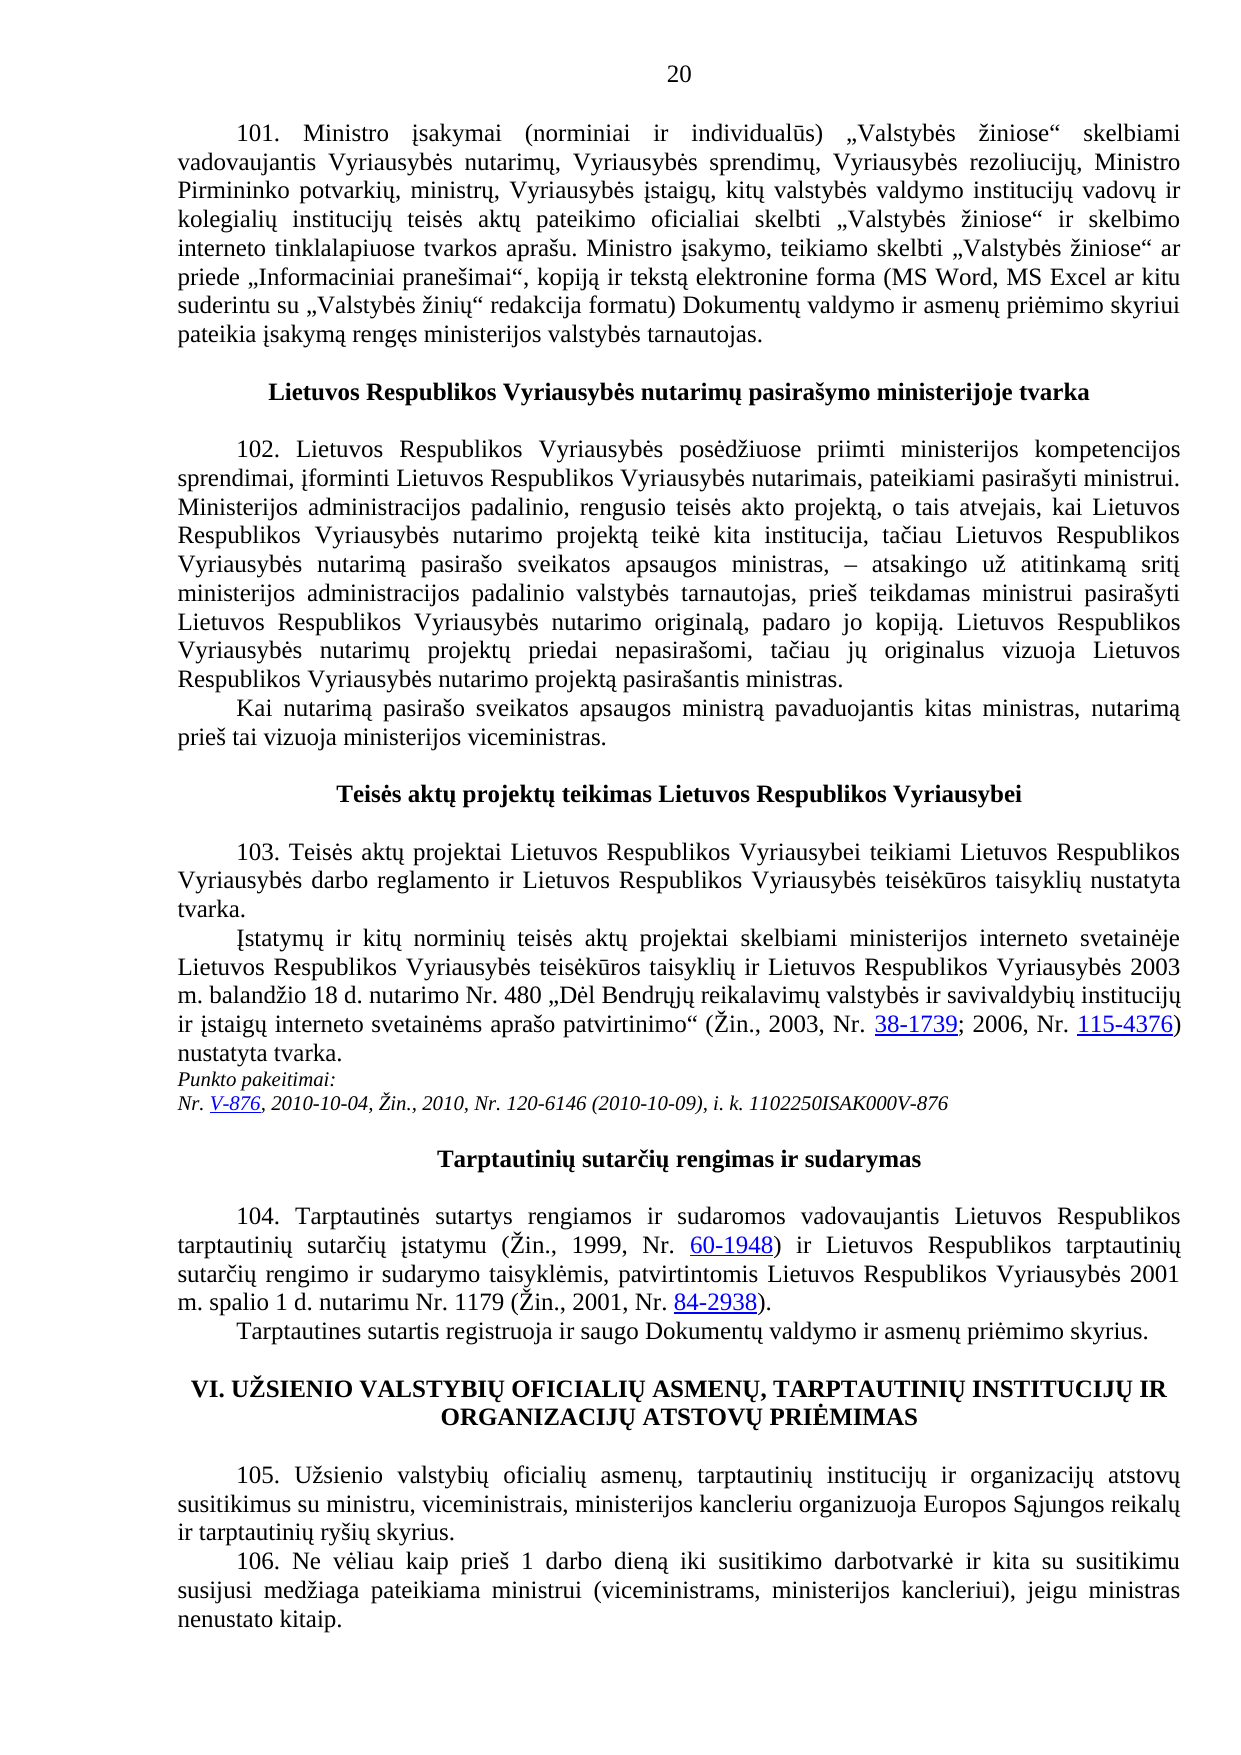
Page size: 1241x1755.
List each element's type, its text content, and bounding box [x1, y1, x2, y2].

text 106. Ne vėliau kaip prieš 1 darbo dieną iki susitikimo darbotvarkė ir kita su susitikimu susijusi medžiaga pateikiama ministrui (viceministrams, ministerijos kancleriui), jeigu ministras nenustato kitaip. [177, 1546, 1181, 1632]
text VI. UŽSIENIO VALSTYBIŲ OFICIALIŲ ASMENŲ, TARPTAUTINIŲ INSTITUCIJŲ IR ORGANIZACIJŲ ATSTOVŲ PRIĖMIMAS [177, 1374, 1181, 1431]
text Kai nutarimą pasirašo sveikatos apsaugos ministrą pavaduojantis kitas ministras, nutarimą prieš tai vizuoja ministerijos viceministras. [177, 693, 1181, 751]
text 101. Ministro įsakymai (norminiai ir individualūs) „Valstybės žiniose“ skelbiami vadovaujantis Vyriausybės nutarimų, Vyriausybės sprendimų, Vyriausybės rezoliucijų, Ministro Pirmininko potvarkių, ministrų, Vyriausybės įstaigų, kitų valstybės valdymo institucijų vadovų ir kolegialių institucijų teisės aktų pateikimo oficialiai skelbti „Valstybės žiniose“ ir skelbimo interneto tinklalapiuose tvarkos aprašu. Ministro įsakymo, teikiamo skelbti „Valstybės žiniose“ ar priede „Informaciniai pranešimai“, kopiją ir tekstą elektronine forma (MS Word, MS Excel ar kitu suderintu su „Valstybės žinių“ redakcija formatu) Dokumentų valdymo ir asmenų priėmimo skyriui pateikia įsakymą rengęs ministerijos valstybės tarnautojas. [177, 118, 1181, 348]
text Tarptautines sutartis registruoja ir saugo Dokumentų valdymo ir asmenų priėmimo skyrius. [177, 1316, 1181, 1345]
text 102. Lietuvos Respublikos Vyriausybės posėdžiuose priimti ministerijos kompetencijos sprendimai, įforminti Lietuvos Respublikos Vyriausybės nutarimais, pateikiami pasirašyti ministrui. Ministerijos administracijos padalinio, rengusio teisės akto projektą, o tais atvejais, kai Lietuvos Respublikos Vyriausybės nutarimo projektą teikė kita institucija, tačiau Lietuvos Respublikos Vyriausybės nutarimą pasirašo sveikatos apsaugos ministras, – atsakingo už atitinkamą sritį ministerijos administracijos padalinio valstybės tarnautojas, prieš teikdamas ministrui pasirašyti Lietuvos Respublikos Vyriausybės nutarimo originalą, padaro jo kopiją. Lietuvos Respublikos Vyriausybės nutarimų projektų priedai nepasirašomi, tačiau jų originalus vizuoja Lietuvos Respublikos Vyriausybės nutarimo projektą pasirašantis ministras. [177, 434, 1181, 693]
text Tarptautinių sutarčių rengimas ir sudarymas [177, 1144, 1181, 1172]
text 103. Teisės aktų projektai Lietuvos Respublikos Vyriausybei teikiami Lietuvos Respublikos Vyriausybės darbo reglamento ir Lietuvos Respublikos Vyriausybės teisėkūros taisyklių nustatyta tvarka. [177, 837, 1181, 923]
text 104. Tarptautinės sutartys rengiamos ir sudaromos vadovaujantis Lietuvos Respublikos tarptautinių sutarčių įstatymu (Žin., 1999, Nr. 60-1948) ir Lietuvos Respublikos tarptautinių sutarčių rengimo ir sudarymo taisyklėmis, patvirtintomis Lietuvos Respublikos Vyriausybės 2001 m. spalio 1 d. nutarimu Nr. 1179 (Žin., 2001, Nr. 84-2938). [177, 1201, 1181, 1316]
text Įstatymų ir kitų norminių teisės aktų projektai skelbiami ministerijos interneto svetainėje Lietuvos Respublikos Vyriausybės teisėkūros taisyklių ir Lietuvos Respublikos Vyriausybės 2003 m. balandžio 18 d. nutarimo Nr. 480 „Dėl Bendrųjų reikalavimų valstybės ir savivaldybių institucijų ir įstaigų interneto svetainėms aprašo patvirtinimo“ (Žin., 2003, Nr. 38-1739; 2006, Nr. 115-4376) nustatyta tvarka. [177, 923, 1181, 1067]
text 105. Užsienio valstybių oficialių asmenų, tarptautinių institucijų ir organizacijų atstovų susitikimus su ministru, viceministrais, ministerijos kancleriu organizuoja Europos Sąjungos reikalų ir tarptautinių ryšių skyrius. [177, 1460, 1181, 1546]
text Nr. V-876, 2010-10-04, Žin., 2010, Nr. 120-6146 (2010-10-09), i. k. 1102250ISAK000V-876 [177, 1091, 1181, 1115]
text Teisės aktų projektų teikimas Lietuvos Respublikos Vyriausybei [177, 779, 1181, 808]
text Lietuvos Respublikos Vyriausybės nutarimų pasirašymo ministerijoje tvarka [177, 377, 1181, 406]
text Punkto pakeitimai: [177, 1067, 1181, 1091]
